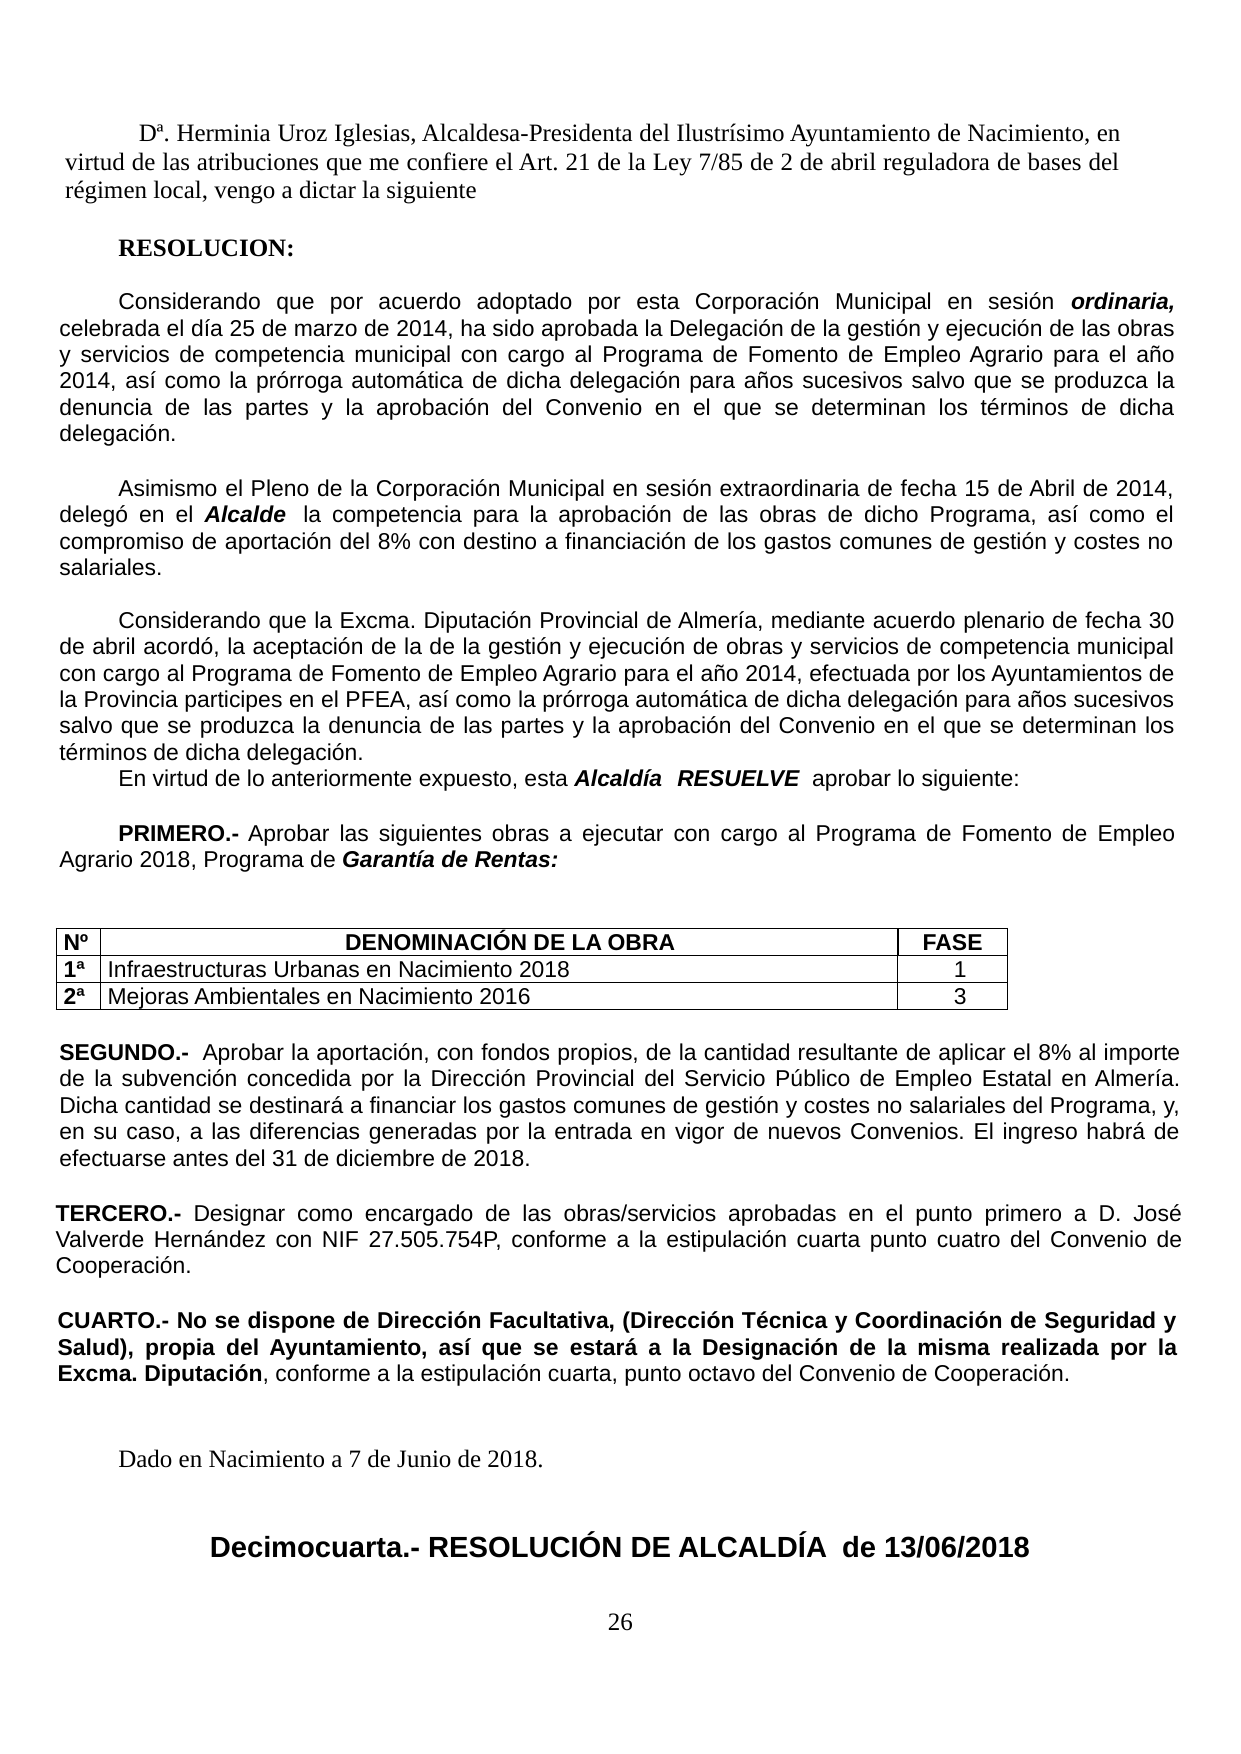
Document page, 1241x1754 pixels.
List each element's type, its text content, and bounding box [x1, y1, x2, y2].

text Considerando que por acuerdo adoptado por esta Corporación Municipal en sesión ordinaria, celebrada el día 25 de marzo de 2014, ha sido aprobada la Delegación de la gestión y ejecución de las obras y servicios de competencia municipal con cargo al Programa de Fomento de Empleo Agrario para el año 2014, así como la prórroga automática de dicha delegación para años sucesivos salvo que se produzca la denuncia de las partes y la aprobación del Convenio en el que se determinan los términos de dicha delegación. [59, 288, 1175, 446]
table_cell 3 [898, 983, 1007, 1009]
text Dª. Herminia Uroz Iglesias, Alcaldesa-Presidenta del Ilustrísimo Ayuntamiento de Nacimiento, en virtud de las atribuciones que me confiere el Art. 21 de la Ley 7/85 de 2 de abril reguladora de bases del régimen local, vengo a dictar la siguiente [12, 118, 1122, 204]
table_cell 1ª [57, 956, 100, 982]
text PRIMERO.- Aprobar las siguientes obras a ejecutar con cargo al Programa de Fomento de Empleo Agrario 2018, Programa de Garantía de Rentas: [59, 820, 1175, 873]
text Considerando que la Excma. Diputación Provincial de Almería, mediante acuerdo plenario de fecha 30 de abril acordó, la aceptación de la de la gestión y ejecución de obras y servicios de competencia municipal con cargo al Programa de Fomento de Empleo Agrario para el año 2014, efectuada por los Ayuntamientos de la Provincia participes en el PFEA, así como la prórroga automática de dicha delegación para años sucesivos salvo que se produzca la denuncia de las partes y la aprobación del Convenio en el que se determinan los términos de dicha delegación. [59, 607, 1175, 765]
text CUARTO.- No se dispone de Dirección Facultativa, (Dirección Técnica y Coordinación de Seguridad y Salud), propia del Ayuntamiento, así que se estará a la Designación de la misma realizada por la Excma. Diputación, conforme a la estipulación cuarta, punto octavo del Convenio de Cooperación. [57, 1307, 1178, 1386]
text RESOLUCION: [118, 233, 1122, 262]
text En virtud de lo anteriormente expuesto, esta Alcaldía RESUELVE aprobar lo siguiente: [118, 765, 1122, 791]
table_cell 2ª [57, 983, 100, 1009]
text Dado en Nacimiento a 7 de Junio de 2018. [118, 1444, 1122, 1473]
table_header Nº [57, 929, 100, 955]
text Asimismo el Pleno de la Corporación Municipal en sesión extraordinaria de fecha 15 de Abril de 2014, delegó en el Alcalde la competencia para la aprobación de las obras de dicho Programa, así como el compromiso de aportación del 8% con destino a financiación de los gastos comunes de gestión y costes no salariales. [59, 475, 1175, 581]
table_header FASE [899, 929, 1007, 955]
text SEGUNDO.- Aprobar la aportación, con fondos propios, de la cantidad resultante de aplicar el 8% al importe de la subvención concedida por la Dirección Provincial del Servicio Público de Empleo Estatal en Almería. Dicha cantidad se destinará a financiar los gastos comunes de gestión y costes no salariales del Programa, y, en su caso, a las diferencias generadas por la entrada en vigor de nuevos Convenios. El ingreso habrá de efectuarse antes del 31 de diciembre de 2018. [59, 1039, 1181, 1171]
text Decimocuarta.- RESOLUCIÓN DE ALCALDÍA de 13/06/2018 [118, 1530, 1122, 1564]
table_header DENOMINACIÓN DE LA OBRA [101, 929, 897, 955]
table_cell Mejoras Ambientales en Nacimiento 2016 [101, 983, 897, 1009]
text TERCERO.- Designar como encargado de las obras/servicios aprobadas en el punto primero a D. José Valverde Hernández con NIF 27.505.754P, conforme a la estipulación cuarta punto cuatro del Convenio de Cooperación. [55, 1199, 1183, 1279]
table_cell 1 [898, 956, 1007, 982]
table_cell Infraestructuras Urbanas en Nacimiento 2018 [101, 956, 897, 982]
